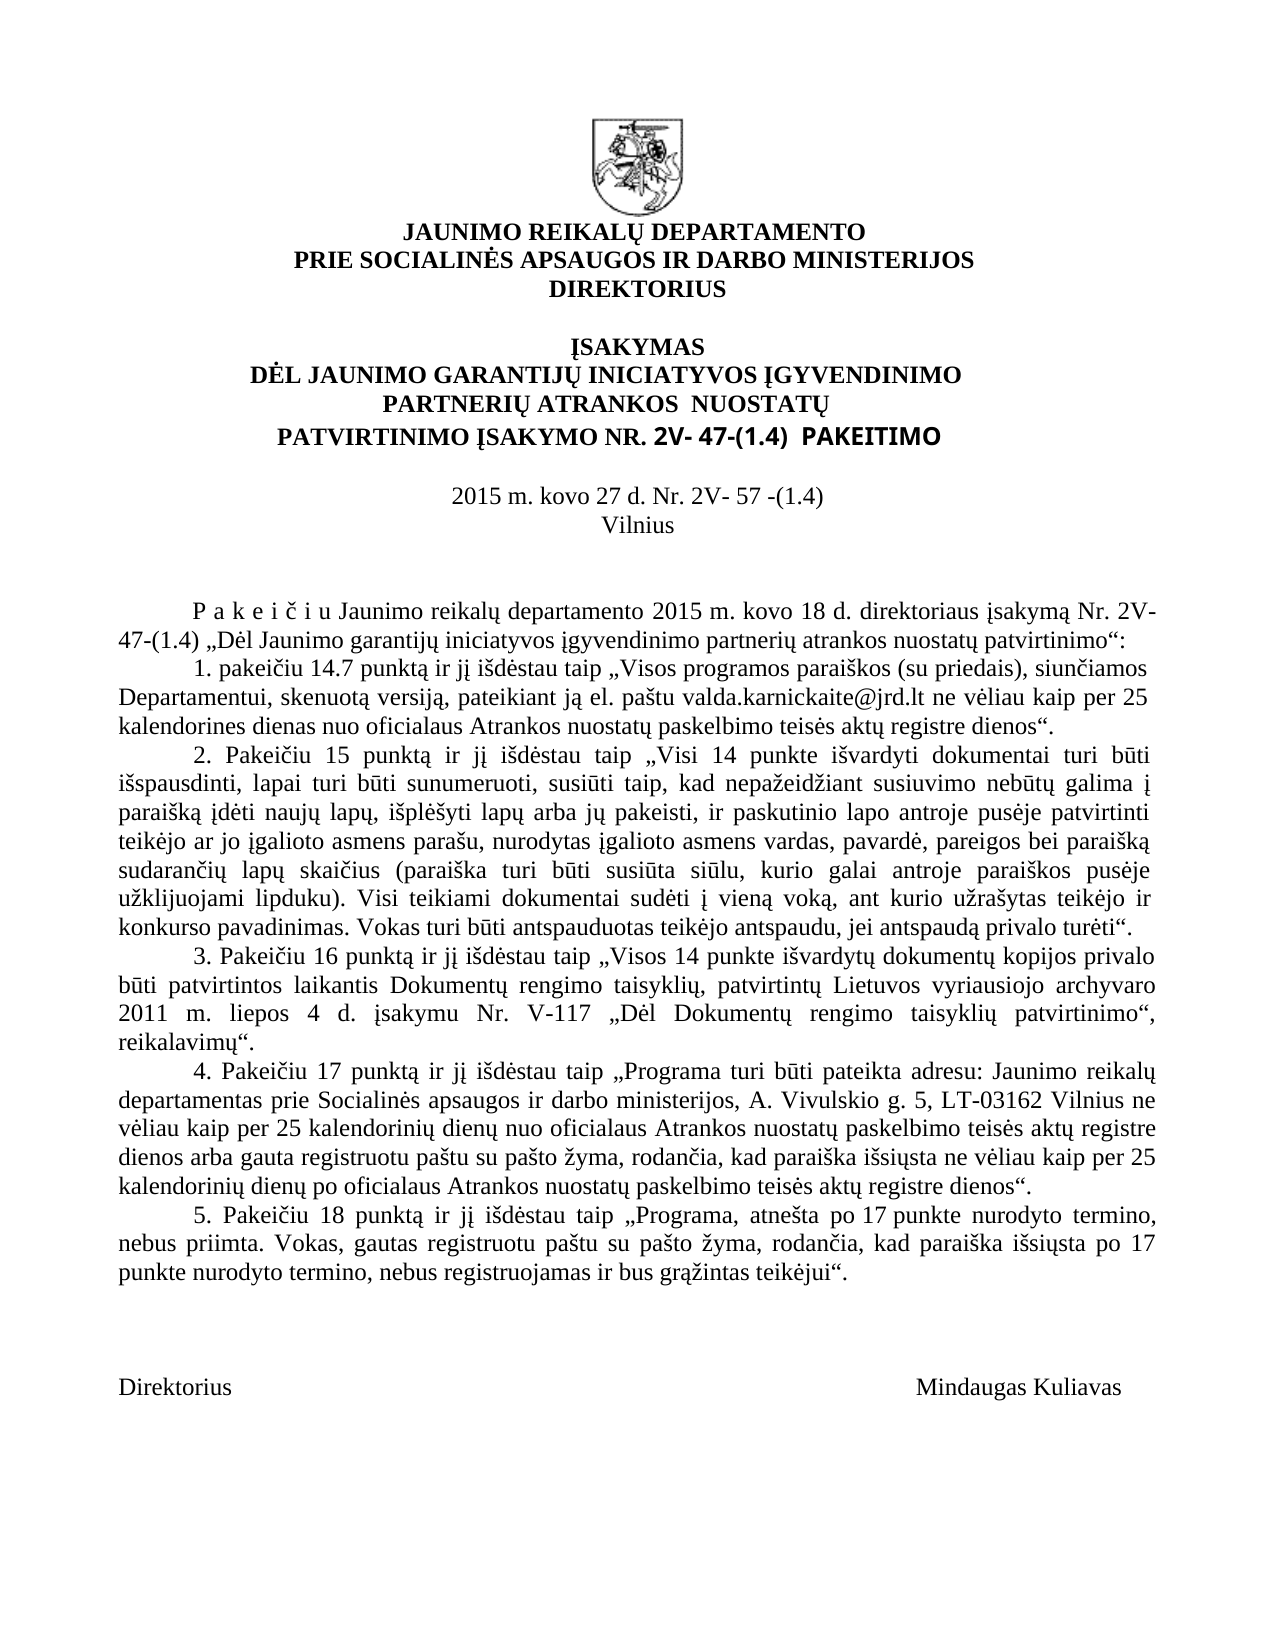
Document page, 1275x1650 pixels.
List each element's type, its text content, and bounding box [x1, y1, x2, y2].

text prie socialinės apsaugos ir darbo ministerijos [118, 246, 1157, 274]
text 2. Pakeičiu 15 punktą ir jį išdėstau taip „Visi 14 punkte išvardyti dokumentai turi būti išspausdinti, lapai turi būti sunumeruoti, susiūti taip, kad nepažeidžiant susiuvimo nebūtų galima į paraišką įdėti naujų lapų, išplėšyti lapų arba jų pakeisti, ir paskutinio lapo antroje pusėje patvirtinti teikėjo ar jo įgalioto asmens parašu, nurodytas įgalioto asmens vardas, pavardė, pareigos bei paraišką sudarančių lapų skaičius (paraiška turi būti susiūta siūlu, kurio galai antroje paraiškos pusėje užklijuojami lipduku). Visi teikiami dokumentai sudėti į vieną voką, ant kurio užrašytas teikėjo ir konkurso pavadinimas. Vokas turi būti antspauduotas teikėjo antspaudu, jei antspaudą privalo turėti“. [118, 740, 1152, 941]
text 4. Pakeičiu 17 punktą ir jį išdėstau taip „Programa turi būti pateikta adresu: Jaunimo reikalų departamentas prie Socialinės apsaugos ir darbo ministerijos, A. Vivulskio g. 5, LT-03162 Vilnius ne vėliau kaip per 25 kalendorinių dienų nuo oficialaus Atrankos nuostatų paskelbimo teisės aktų registre dienos arba gauta registruotu paštu su pašto žyma, rodančia, kad paraiška išsiųsta ne vėliau kaip per 25 kalendorinių dienų po oficialaus Atrankos nuostatų paskelbimo teisės aktų registre dienos“. [118, 1056, 1157, 1200]
text Direktorius Mindaugas Kuliavas [118, 1372, 1131, 1401]
text 1. pakeičiu 14.7 punktą ir jį išdėstau taip „Visos programos paraiškos (su priedais), siunčiamos Departamentui, skenuotą versiją, pateikiant ją el. paštu valda.karnickaite@jrd.lt ne vėliau kaip per 25 kalendorines dienas nuo oficialaus Atrankos nuostatų paskelbimo teisės aktų registre dienos“. [118, 653, 1149, 740]
text DĖL JAUNIMO GARANTIJŲ INICIATYVOS ĮGYVENDINIMO [62, 361, 1157, 389]
text PARTNERIŲ ATRANKOS NUOSTATŲ [62, 389, 1157, 418]
text Vilnius [118, 510, 1157, 538]
text PATVIRTINIMO ĮSAKYMO NR. 2V- 47-(1.4) PAKEITIMO [62, 418, 1157, 452]
text ĮSAKYMAS [118, 332, 1157, 361]
text JAUNIMO REIKALŲ DEPARTAMENTO [118, 217, 1157, 246]
text P a k e i č i u Jaunimo reikalų departamento 2015 m. kovo 18 d. direktoriaus įsakymą Nr. 2V-47-(1.4) „Dėl Jaunimo garantijų iniciatyvos įgyvendinimo partnerių atrankos nuostatų patvirtinimo“: [118, 596, 1157, 653]
text 3. Pakeičiu 16 punktą ir jį išdėstau taip „Visos 14 punkte išvardytų dokumentų kopijos privalo būti patvirtintos laikantis Dokumentų rengimo taisyklių, patvirtintų Lietuvos vyriausiojo archyvaro 2011 m. liepos 4 d. įsakymu Nr. V-117 „Dėl Dokumentų rengimo taisyklių patvirtinimo“, reikalavimų“. [118, 941, 1157, 1056]
text 2015 m. kovo 27 d. Nr. 2V- 57 -(1.4) [118, 481, 1157, 510]
text DIREKTORIUS [118, 274, 1157, 303]
text 5. Pakeičiu 18 punktą ir jį išdėstau taip „Programa, atnešta po 17 punkte nurodyto termino, nebus priimta. Vokas, gautas registruotu paštu su pašto žyma, rodančia, kad paraiška išsiųsta po 17 punkte nurodyto termino, nebus registruojamas ir bus grąžintas teikėjui“. [118, 1200, 1157, 1286]
